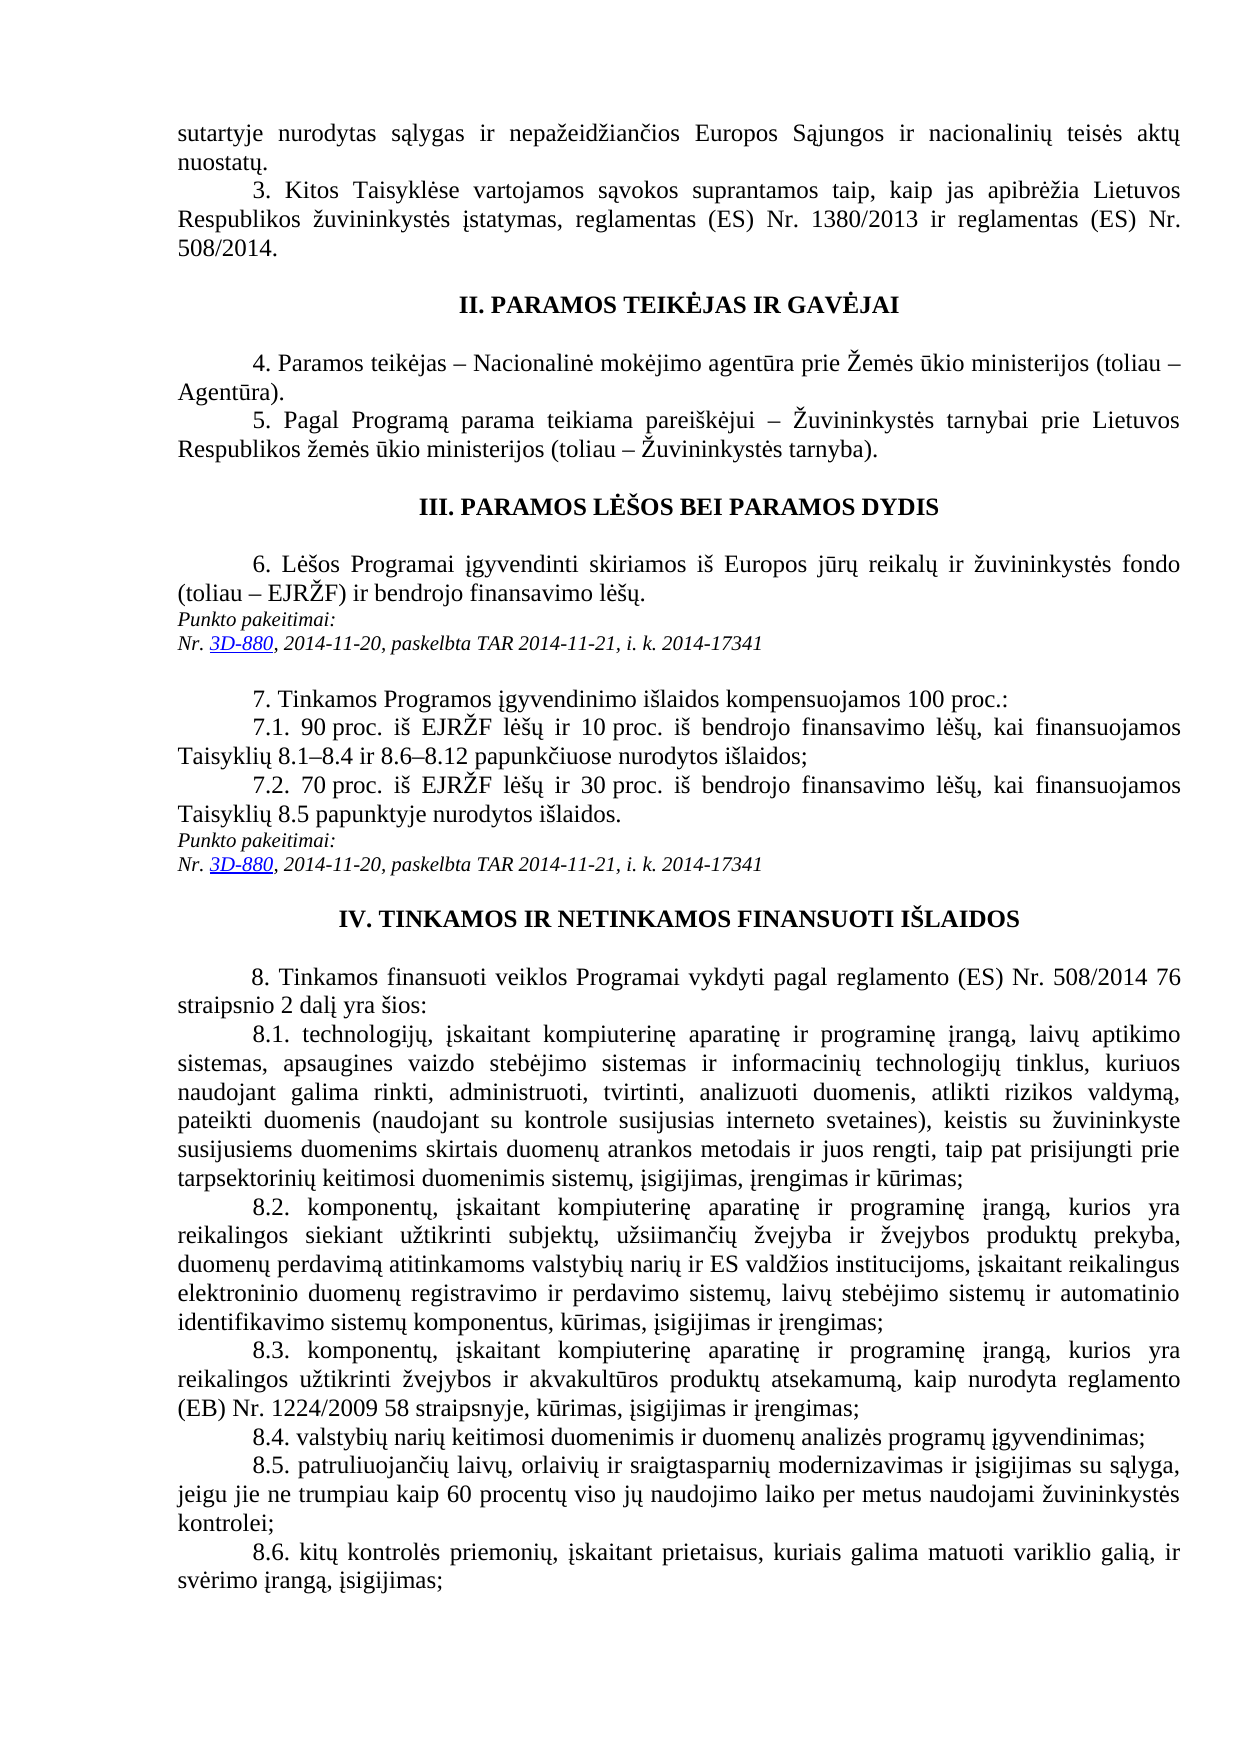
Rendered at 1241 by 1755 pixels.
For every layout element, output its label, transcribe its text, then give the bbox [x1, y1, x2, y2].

text 6. Lėšos Programai įgyvendinti skiriamos iš Europos jūrų reikalų ir žuvininkystės fondo (toliau – EJRŽF) ir bendrojo finansavimo lėšų. [177, 549, 1181, 607]
text Punkto pakeitimai: [177, 827, 1181, 852]
text Nr. 3D-880, 2014-11-20, paskelbta TAR 2014-11-21, i. k. 2014-17341 [177, 852, 1181, 876]
text 8.6. kitų kontrolės priemonių, įskaitant prietaisus, kuriais galima matuoti variklio galią, ir svėrimo įrangą, įsigijimas; [177, 1537, 1181, 1594]
text 7.2. 70 proc. iš EJRŽF lėšų ir 30 proc. iš bendrojo finansavimo lėšų, kai finansuojamos Taisyklių 8.5 papunktyje nurodytos išlaidos. [177, 770, 1181, 827]
text 8.3. komponentų, įskaitant kompiuterinę aparatinę ir programinę įrangą, kurios yra reikalingos užtikrinti žvejybos ir akvakultūros produktų atsekamumą, kaip nurodyta reglamento (EB) Nr. 1224/2009 58 straipsnyje, kūrimas, įsigijimas ir įrengimas; [177, 1336, 1181, 1422]
text III. Paramos LĖŠOS BEI PARAMOS DYDIS [177, 492, 1181, 521]
text 3. Kitos Taisyklėse vartojamos sąvokos suprantamos taip, kaip jas apibrėžia Lietuvos Respublikos žuvininkystės įstatymas, reglamentas (ES) Nr. 1380/2013 ir reglamentas (ES) Nr. 508/2014. [177, 176, 1181, 262]
text 4. Paramos teikėjas – Nacionalinė mokėjimo agentūra prie Žemės ūkio ministerijos (toliau – Agentūra). [177, 348, 1181, 406]
text 8.1. technologijų, įskaitant kompiuterinę aparatinę ir programinę įrangą, laivų aptikimo sistemas, apsaugines vaizdo stebėjimo sistemas ir informacinių technologijų tinklus, kuriuos naudojant galima rinkti, administruoti, tvirtinti, analizuoti duomenis, atlikti rizikos valdymą, pateikti duomenis (naudojant su kontrole susijusias interneto svetaines), keistis su žuvininkyste susijusiems duomenims skirtais duomenų atrankos metodais ir juos rengti, taip pat prisijungti prie tarpsektorinių keitimosi duomenimis sistemų, įsigijimas, įrengimas ir kūrimas; [177, 1019, 1181, 1192]
text 8.5. patruliuojančių laivų, orlaivių ir sraigtasparnių modernizavimas ir įsigijimas su sąlyga, jeigu jie ne trumpiau kaip 60 procentų viso jų naudojimo laiko per metus naudojami žuvininkystės kontrolei; [177, 1451, 1181, 1537]
text 7. Tinkamos Programos įgyvendinimo išlaidos kompensuojamos 100 proc.: [177, 684, 1181, 712]
text IV. TINKAMOS IR NETINKAMOS FINANSUOTI IŠLAIDOS [177, 904, 1181, 933]
text Nr. 3D-880, 2014-11-20, paskelbta TAR 2014-11-21, i. k. 2014-17341 [177, 631, 1181, 655]
text sutartyje nurodytas sąlygas ir nepažeidžiančios Europos Sąjungos ir nacionalinių teisės aktų nuostatų. [177, 118, 1181, 176]
text 8.2. komponentų, įskaitant kompiuterinę aparatinę ir programinę įrangą, kurios yra reikalingos siekiant užtikrinti subjektų, užsiimančių žvejyba ir žvejybos produktų prekyba, duomenų perdavimą atitinkamoms valstybių narių ir ES valdžios institucijoms, įskaitant reikalingus elektroninio duomenų registravimo ir perdavimo sistemų, laivų stebėjimo sistemų ir automatinio identifikavimo sistemų komponentus, kūrimas, įsigijimas ir įrengimas; [177, 1192, 1181, 1336]
text 8.4. valstybių narių keitimosi duomenimis ir duomenų analizės programų įgyvendinimas; [177, 1422, 1181, 1451]
text 5. Pagal Programą parama teikiama pareiškėjui – Žuvininkystės tarnybai prie Lietuvos Respublikos žemės ūkio ministerijos (toliau – Žuvininkystės tarnyba). [177, 406, 1181, 463]
text Punkto pakeitimai: [177, 607, 1181, 631]
text II. PARAMOS TEIKĖJAS IR GAVĖJAI [177, 291, 1181, 319]
text 8. Tinkamos finansuoti veiklos Programai vykdyti pagal reglamento (ES) Nr. 508/2014 76 straipsnio 2 dalį yra šios: [177, 962, 1181, 1019]
text 7.1. 90 proc. iš EJRŽF lėšų ir 10 proc. iš bendrojo finansavimo lėšų, kai finansuojamos Taisyklių 8.1–8.4 ir 8.6–8.12 papunkčiuose nurodytos išlaidos; [177, 712, 1181, 770]
